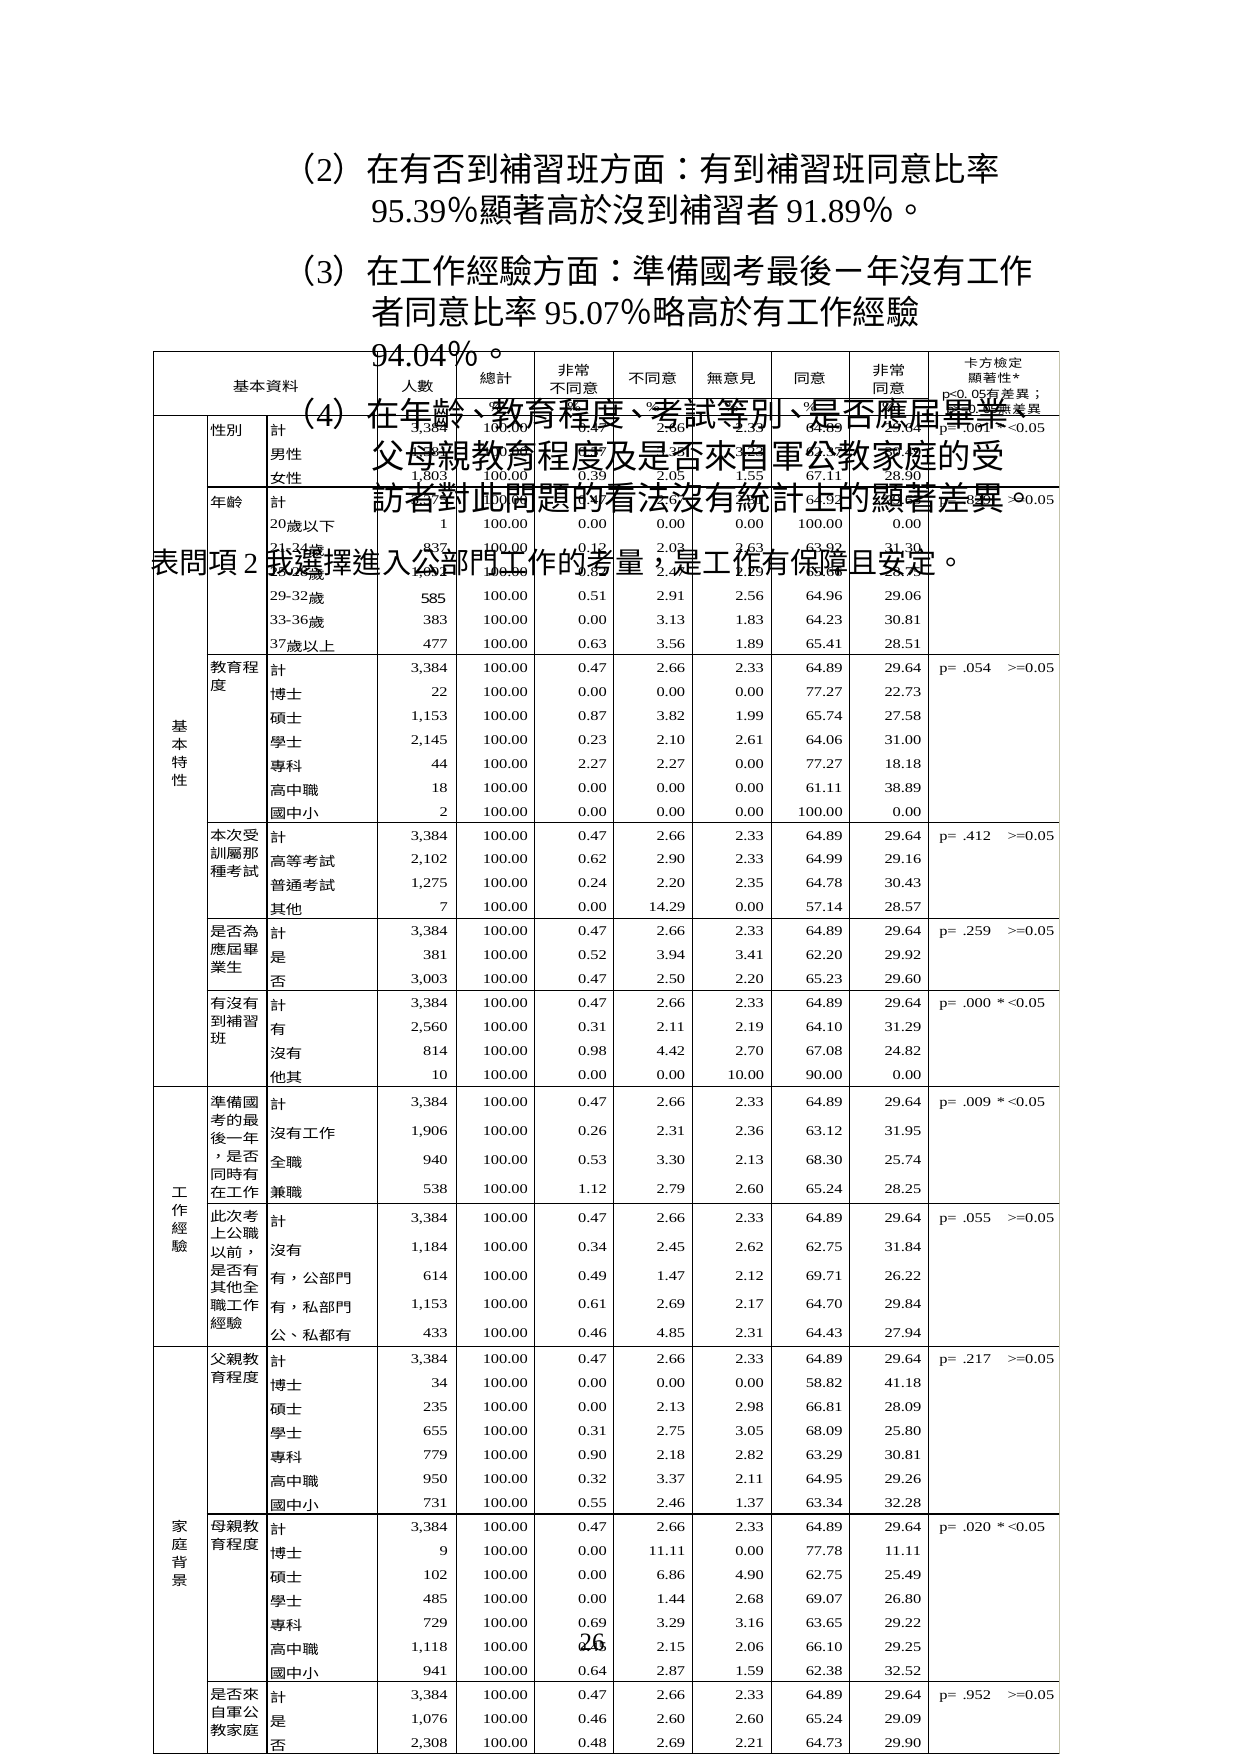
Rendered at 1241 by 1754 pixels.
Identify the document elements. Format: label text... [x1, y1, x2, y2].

text （3）在工作經驗方面：準備國考最後ㄧ年沒有工作者同意比率95.07％略高於有工作經驗94.04％。 [850, 352, 928, 375]
text 表問項2 我選擇進入公部門工作的考量，是工作有保障且安定。 [154, 537, 207, 583]
text （4）在年齡、教育程度、考試等別、是否應屆畢業、父母親教育程度及是否來自軍公教家庭的受訪者對此問題的看法沒有統計上的顯著差異。 [535, 416, 613, 486]
text （4）在年齡、教育程度、考試等別、是否應屆畢業、父母親教育程度及是否來自軍公教家庭的受訪者對此問題的看法沒有統計上的顯著差異。 [283, 393, 377, 415]
text （3）在工作經驗方面：準備國考最後ㄧ年沒有工作者同意比率95.07％略高於有工作經驗94.04％。 [457, 352, 534, 375]
text （4）在年齡、教育程度、考試等別、是否應屆畢業、父母親教育程度及是否來自軍公教家庭的受訪者對此問題的看法沒有統計上的顯著差異。 [378, 416, 456, 486]
text （3）在工作經驗方面：準備國考最後ㄧ年沒有工作者同意比率95.07％略高於有工作經驗94.04％。 [283, 352, 377, 375]
text 表問項2 我選擇進入公部門工作的考量，是工作有保障且安定。 [378, 537, 456, 583]
text 表問項2 我選擇進入公部門工作的考量，是工作有保障且安定。 [268, 537, 377, 583]
text （4）在年齡、教育程度、考試等別、是否應屆畢業、父母親教育程度及是否來自軍公教家庭的受訪者對此問題的看法沒有統計上的顯著差異。 [283, 488, 377, 518]
text 表問項2 我選擇進入公部門工作的考量，是工作有保障且安定。 [614, 537, 692, 583]
text （4）在年齡、教育程度、考試等別、是否應屆畢業、父母親教育程度及是否來自軍公教家庭的受訪者對此問題的看法沒有統計上的顯著差異。 [929, 416, 1034, 486]
text 表問項2 我選擇進入公部門工作的考量，是工作有保障且安定。 [535, 537, 613, 583]
text （4）在年齡、教育程度、考試等別、是否應屆畢業、父母親教育程度及是否來自軍公教家庭的受訪者對此問題的看法沒有統計上的顯著差異。 [283, 416, 377, 486]
text （4）在年齡、教育程度、考試等別、是否應屆畢業、父母親教育程度及是否來自軍公教家庭的受訪者對此問題的看法沒有統計上的顯著差異。 [457, 416, 534, 486]
text （4）在年齡、教育程度、考試等別、是否應屆畢業、父母親教育程度及是否來自軍公教家庭的受訪者對此問題的看法沒有統計上的顯著差異。 [693, 416, 771, 486]
text （3）在工作經驗方面：準備國考最後ㄧ年沒有工作者同意比率95.07％略高於有工作經驗94.04％。 [535, 352, 613, 375]
text 表問項2 我選擇進入公部門工作的考量，是工作有保障且安定。 [457, 537, 534, 583]
text （4）在年齡、教育程度、考試等別、是否應屆畢業、父母親教育程度及是否來自軍公教家庭的受訪者對此問題的看法沒有統計上的顯著差異。 [772, 416, 849, 486]
text （4）在年齡、教育程度、考試等別、是否應屆畢業、父母親教育程度及是否來自軍公教家庭的受訪者對此問題的看法沒有統計上的顯著差異。 [850, 416, 928, 486]
text （3）在工作經驗方面：準備國考最後ㄧ年沒有工作者同意比率95.07％略高於有工作經驗94.04％。 [772, 352, 849, 375]
text 表問項2 我選擇進入公部門工作的考量，是工作有保障且安定。 [850, 537, 928, 583]
text （3）在工作經驗方面：準備國考最後ㄧ年沒有工作者同意比率95.07％略高於有工作經驗94.04％。 [929, 352, 1034, 375]
text （3）在工作經驗方面：準備國考最後ㄧ年沒有工作者同意比率95.07％略高於有工作經驗94.04％。 [378, 352, 456, 375]
text （3）在工作經驗方面：準備國考最後ㄧ年沒有工作者同意比率95.07％略高於有工作經驗94.04％。 [693, 352, 771, 375]
text （4）在年齡、教育程度、考試等別、是否應屆畢業、父母親教育程度及是否來自軍公教家庭的受訪者對此問題的看法沒有統計上的顯著差異。 [614, 488, 692, 518]
text （4）在年齡、教育程度、考試等別、是否應屆畢業、父母親教育程度及是否來自軍公教家庭的受訪者對此問題的看法沒有統計上的顯著差異。 [378, 488, 456, 518]
text （4）在年齡、教育程度、考試等別、是否應屆畢業、父母親教育程度及是否來自軍公教家庭的受訪者對此問題的看法沒有統計上的顯著差異。 [772, 488, 849, 518]
text （4）在年齡、教育程度、考試等別、是否應屆畢業、父母親教育程度及是否來自軍公教家庭的受訪者對此問題的看法沒有統計上的顯著差異。 [457, 488, 534, 518]
text 表問項2 我選擇進入公部門工作的考量，是工作有保障且安定。 [208, 537, 266, 583]
text 表問項2 我選擇進入公部門工作的考量，是工作有保障且安定。 [693, 537, 771, 583]
text （3）在工作經驗方面：準備國考最後ㄧ年沒有工作者同意比率95.07％略高於有工作經驗94.04％。 [283, 250, 1034, 351]
text （4）在年齡、教育程度、考試等別、是否應屆畢業、父母親教育程度及是否來自軍公教家庭的受訪者對此問題的看法沒有統計上的顯著差異。 [378, 393, 456, 415]
text 表問項2 我選擇進入公部門工作的考量，是工作有保障且安定。 [772, 537, 849, 583]
text （4）在年齡、教育程度、考試等別、是否應屆畢業、父母親教育程度及是否來自軍公教家庭的受訪者對此問題的看法沒有統計上的顯著差異。 [614, 416, 692, 486]
text 表問項2 我選擇進入公部門工作的考量，是工作有保障且安定。 [929, 537, 1034, 583]
text （2）在有否到補習班方面：有到補習班同意比率95.39％顯著高於沒到補習者91.89％。 [283, 148, 1034, 231]
text （4）在年齡、教育程度、考試等別、是否應屆畢業、父母親教育程度及是否來自軍公教家庭的受訪者對此問題的看法沒有統計上的顯著差異。 [929, 488, 1034, 518]
text （3）在工作經驗方面：準備國考最後ㄧ年沒有工作者同意比率95.07％略高於有工作經驗94.04％。 [614, 352, 692, 375]
text （4）在年齡、教育程度、考試等別、是否應屆畢業、父母親教育程度及是否來自軍公教家庭的受訪者對此問題的看法沒有統計上的顯著差異。 [693, 488, 771, 518]
text （4）在年齡、教育程度、考試等別、是否應屆畢業、父母親教育程度及是否來自軍公教家庭的受訪者對此問題的看法沒有統計上的顯著差異。 [929, 393, 990, 415]
text （4）在年齡、教育程度、考試等別、是否應屆畢業、父母親教育程度及是否來自軍公教家庭的受訪者對此問題的看法沒有統計上的顯著差異。 [850, 488, 928, 518]
text （4）在年齡、教育程度、考試等別、是否應屆畢業、父母親教育程度及是否來自軍公教家庭的受訪者對此問題的看法沒有統計上的顯著差異。 [535, 488, 613, 518]
